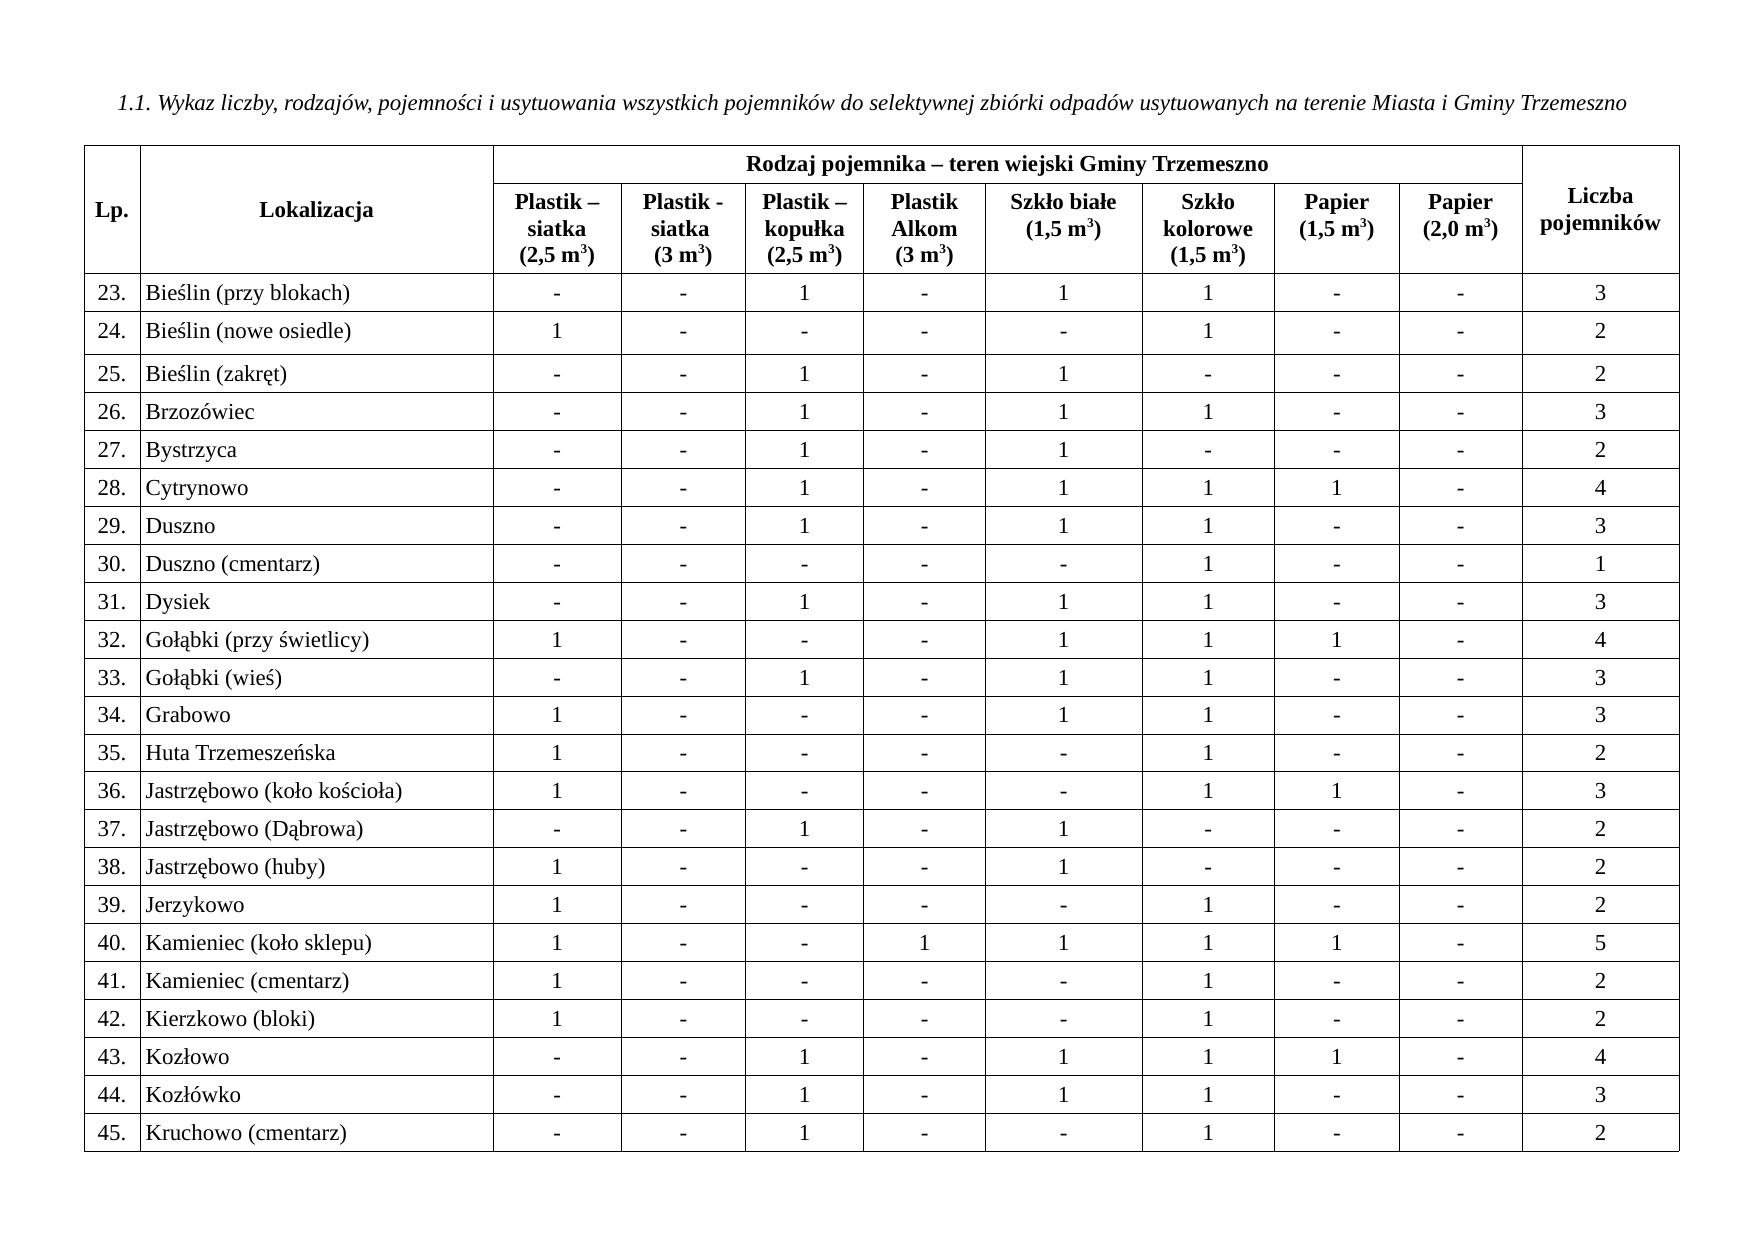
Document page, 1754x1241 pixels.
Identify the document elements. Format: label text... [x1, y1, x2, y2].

table_cell 1 [1275, 469, 1399, 506]
table_cell 1 [986, 355, 1142, 392]
table_cell - [864, 1076, 985, 1113]
table_cell 1 [986, 583, 1142, 620]
table_cell 1 [746, 469, 863, 506]
table_cell 1 [494, 848, 621, 885]
table_cell Jerzykowo [141, 886, 493, 923]
table_cell - [1400, 886, 1522, 923]
table_cell 1 [494, 735, 621, 771]
table_cell Grabowo [141, 697, 493, 733]
table_cell 1 [494, 772, 621, 809]
table_cell - [622, 312, 745, 354]
table_cell - [986, 962, 1142, 999]
table_cell 3 [1523, 393, 1679, 430]
table_cell - [494, 1038, 621, 1075]
table_cell Kierzkowo (bloki) [141, 1000, 493, 1037]
table_cell - [622, 924, 745, 961]
table_cell - [986, 545, 1142, 582]
table_cell - [494, 507, 621, 544]
table_cell 1 [746, 431, 863, 468]
table_cell Papier (1,5 m3) [1275, 184, 1399, 273]
table_cell Jastrzębowo (koło kościoła) [141, 772, 493, 809]
table_cell 23. [85, 274, 140, 311]
table_cell 4 [1523, 469, 1679, 506]
table_cell 3 [1523, 659, 1679, 696]
table_cell - [494, 545, 621, 582]
table_cell 39. [85, 886, 140, 923]
table_cell 1 [494, 886, 621, 923]
table_cell Plastik Alkom (3 m3) [864, 184, 985, 273]
table_cell Dysiek [141, 583, 493, 620]
table_cell - [1400, 810, 1522, 847]
table_cell 2 [1523, 1000, 1679, 1037]
table_cell 2 [1523, 735, 1679, 771]
table_cell 1 [986, 507, 1142, 544]
table_cell 1 [746, 355, 863, 392]
table_cell - [864, 507, 985, 544]
table_cell 1 [494, 621, 621, 658]
table_cell - [864, 545, 985, 582]
table_cell - [746, 848, 863, 885]
table_cell - [622, 735, 745, 771]
table_cell 1 [1143, 274, 1274, 311]
table_cell Szkło białe (1,5 m3) [986, 184, 1142, 273]
table_cell 1 [986, 1038, 1142, 1075]
table_cell 1 [986, 659, 1142, 696]
table_cell 1 [1143, 312, 1274, 354]
table_cell - [494, 583, 621, 620]
table_cell 1 [494, 924, 621, 961]
table_cell - [622, 1114, 745, 1151]
table_cell 1 [1143, 886, 1274, 923]
table_cell 1 [986, 924, 1142, 961]
table_cell - [864, 772, 985, 809]
table_cell 5 [1523, 924, 1679, 961]
table_cell - [1400, 848, 1522, 885]
table_cell Szkło kolorowe (1,5 m3) [1143, 184, 1274, 273]
table_cell 1 [1143, 469, 1274, 506]
table_cell Bieślin (nowe osiedle) [141, 312, 493, 354]
table_cell 1 [1143, 1076, 1274, 1113]
table_cell 43. [85, 1038, 140, 1075]
table_cell Jastrzębowo (Dąbrowa) [141, 810, 493, 847]
table_cell - [1400, 507, 1522, 544]
table_cell 2 [1523, 1114, 1679, 1151]
table_cell 42. [85, 1000, 140, 1037]
table_cell 37. [85, 810, 140, 847]
table_cell - [1275, 583, 1399, 620]
table_cell - [1275, 274, 1399, 311]
table_cell 1 [1143, 697, 1274, 733]
table_cell - [1275, 431, 1399, 468]
table_cell - [1275, 848, 1399, 885]
table_cell 1 [986, 697, 1142, 733]
table_cell - [494, 1076, 621, 1113]
table_cell - [746, 962, 863, 999]
table_cell 1 [986, 469, 1142, 506]
table_cell - [1400, 583, 1522, 620]
table_cell - [622, 1076, 745, 1113]
table_cell - [864, 659, 985, 696]
table_cell - [1275, 393, 1399, 430]
table_cell - [864, 962, 985, 999]
table_cell 1 [986, 848, 1142, 885]
table_cell - [1275, 507, 1399, 544]
table_cell Bystrzyca [141, 431, 493, 468]
table_cell - [1275, 735, 1399, 771]
table_cell - [1400, 962, 1522, 999]
table_cell - [622, 962, 745, 999]
table_cell 29. [85, 507, 140, 544]
table_cell - [1400, 659, 1522, 696]
table_cell - [622, 545, 745, 582]
table_cell Duszno (cmentarz) [141, 545, 493, 582]
table_cell 1 [494, 962, 621, 999]
table_cell - [864, 583, 985, 620]
table_cell Kamieniec (cmentarz) [141, 962, 493, 999]
table_cell 1 [1523, 545, 1679, 582]
table_cell Papier (2,0 m3) [1400, 184, 1522, 273]
table_cell - [622, 621, 745, 658]
table_cell 2 [1523, 962, 1679, 999]
table_cell - [864, 697, 985, 733]
table_cell 2 [1523, 431, 1679, 468]
table_cell - [622, 772, 745, 809]
table_cell 1 [986, 810, 1142, 847]
table_cell - [746, 1000, 863, 1037]
table_cell 3 [1523, 274, 1679, 311]
table_cell 4 [1523, 621, 1679, 658]
table_cell - [1400, 274, 1522, 311]
table_cell Gołąbki (przy świetlicy) [141, 621, 493, 658]
table_cell - [864, 621, 985, 658]
table_cell - [864, 1038, 985, 1075]
table_cell 1 [1143, 1000, 1274, 1037]
table_cell 1 [1143, 659, 1274, 696]
table_cell - [864, 355, 985, 392]
table_cell - [746, 772, 863, 809]
table_header Liczba pojemników [1523, 146, 1679, 273]
table_cell - [1400, 312, 1522, 354]
table_cell - [494, 274, 621, 311]
table_cell 26. [85, 393, 140, 430]
table_cell 1 [746, 1076, 863, 1113]
table_cell - [1400, 621, 1522, 658]
table_cell - [864, 274, 985, 311]
table_cell - [1275, 1000, 1399, 1037]
table_header Rodzaj pojemnika – teren wiejski Gminy Trzemeszno [494, 146, 1522, 182]
table_cell 34. [85, 697, 140, 733]
table_cell 1 [746, 393, 863, 430]
table_cell - [1143, 355, 1274, 392]
table_cell 1 [986, 1076, 1142, 1113]
table_cell - [1275, 1076, 1399, 1113]
table_cell - [1400, 772, 1522, 809]
table_cell - [864, 886, 985, 923]
table_cell - [622, 848, 745, 885]
table_cell - [494, 1114, 621, 1151]
table_cell 3 [1523, 772, 1679, 809]
table_cell 31. [85, 583, 140, 620]
table_cell 3 [1523, 583, 1679, 620]
table_cell Kozłówko [141, 1076, 493, 1113]
table_header Lp. [85, 146, 140, 273]
table_cell 1 [1143, 545, 1274, 582]
table_cell - [986, 1114, 1142, 1151]
table_cell - [1275, 962, 1399, 999]
table_cell - [1143, 810, 1274, 847]
table_cell 1 [746, 583, 863, 620]
table_cell - [746, 697, 863, 733]
table_cell 45. [85, 1114, 140, 1151]
table_cell - [1400, 393, 1522, 430]
table_cell - [494, 393, 621, 430]
table_cell - [746, 312, 863, 354]
table_cell - [622, 886, 745, 923]
table_cell - [1400, 545, 1522, 582]
table_cell - [622, 583, 745, 620]
table_cell 4 [1523, 1038, 1679, 1075]
table_cell Brzozówiec [141, 393, 493, 430]
table_cell 1 [746, 1038, 863, 1075]
table_cell 1 [986, 393, 1142, 430]
table_cell - [1400, 697, 1522, 733]
table_cell 27. [85, 431, 140, 468]
table_cell 2 [1523, 886, 1679, 923]
table_cell - [864, 735, 985, 771]
table_cell - [1275, 659, 1399, 696]
table_cell - [622, 393, 745, 430]
table_cell 44. [85, 1076, 140, 1113]
table_cell - [864, 312, 985, 354]
table_cell 1 [494, 697, 621, 733]
table_cell 1 [1275, 924, 1399, 961]
table_cell - [622, 659, 745, 696]
table_cell 1 [1143, 1114, 1274, 1151]
table_cell - [986, 312, 1142, 354]
table_cell - [1275, 886, 1399, 923]
table_cell - [864, 431, 985, 468]
table_cell 1 [986, 431, 1142, 468]
table_cell - [1400, 1114, 1522, 1151]
table_cell - [746, 886, 863, 923]
table_cell Duszno [141, 507, 493, 544]
table_cell 28. [85, 469, 140, 506]
table_cell Jastrzębowo (huby) [141, 848, 493, 885]
table_cell - [494, 659, 621, 696]
table_cell - [622, 274, 745, 311]
table_cell - [1400, 1038, 1522, 1075]
table_cell - [746, 545, 863, 582]
table_cell 1 [1143, 583, 1274, 620]
table_cell - [864, 469, 985, 506]
table_cell - [1275, 810, 1399, 847]
table_cell - [986, 735, 1142, 771]
table_cell 1 [746, 659, 863, 696]
table_cell 38. [85, 848, 140, 885]
table_cell Kruchowo (cmentarz) [141, 1114, 493, 1151]
table_cell 1 [746, 810, 863, 847]
table_cell 1 [1275, 772, 1399, 809]
table_cell Bieślin (przy blokach) [141, 274, 493, 311]
table_cell - [622, 469, 745, 506]
table_cell Plastik – kopułka (2,5 m3) [746, 184, 863, 273]
table_cell Plastik - siatka (3 m3) [622, 184, 745, 273]
table_cell - [622, 355, 745, 392]
table_cell - [1400, 355, 1522, 392]
table_cell 1 [494, 1000, 621, 1037]
table_cell Plastik – siatka (2,5 m3) [494, 184, 621, 273]
table_cell 24. [85, 312, 140, 354]
table_cell - [1275, 1114, 1399, 1151]
table_cell 1 [1143, 772, 1274, 809]
table_cell - [1400, 735, 1522, 771]
table_cell 25. [85, 355, 140, 392]
table_cell 1 [1275, 1038, 1399, 1075]
table_cell Huta Trzemeszeńska [141, 735, 493, 771]
table_cell 35. [85, 735, 140, 771]
table_cell - [494, 431, 621, 468]
table_cell 1 [1143, 507, 1274, 544]
table_cell - [1275, 545, 1399, 582]
table_cell 3 [1523, 507, 1679, 544]
table_cell - [1400, 1076, 1522, 1113]
table_cell Kozłowo [141, 1038, 493, 1075]
table_cell 1 [746, 274, 863, 311]
table_cell - [622, 1000, 745, 1037]
table_cell - [864, 810, 985, 847]
table_cell - [864, 1114, 985, 1151]
table_cell 1 [1143, 924, 1274, 961]
table_cell 40. [85, 924, 140, 961]
table_cell 2 [1523, 355, 1679, 392]
table_cell - [1400, 1000, 1522, 1037]
table_cell 30. [85, 545, 140, 582]
table_cell - [1275, 312, 1399, 354]
table_cell - [746, 621, 863, 658]
table_cell 32. [85, 621, 140, 658]
table_cell 2 [1523, 810, 1679, 847]
table_cell 1 [1143, 735, 1274, 771]
table_cell - [1400, 924, 1522, 961]
table_cell 1 [746, 1114, 863, 1151]
table_cell 1 [986, 621, 1142, 658]
table_cell 33. [85, 659, 140, 696]
table_cell - [1275, 355, 1399, 392]
table_cell 3 [1523, 1076, 1679, 1113]
table_cell Gołąbki (wieś) [141, 659, 493, 696]
table_cell - [622, 431, 745, 468]
table_cell - [1143, 848, 1274, 885]
table_cell 1 [1143, 962, 1274, 999]
table_cell - [622, 810, 745, 847]
table_cell Bieślin (zakręt) [141, 355, 493, 392]
table_cell Kamieniec (koło sklepu) [141, 924, 493, 961]
table_cell - [494, 810, 621, 847]
table_cell - [986, 772, 1142, 809]
table_cell Cytrynowo [141, 469, 493, 506]
table_cell 1 [1275, 621, 1399, 658]
table_cell - [1143, 431, 1274, 468]
table_cell 2 [1523, 312, 1679, 354]
table_cell - [864, 393, 985, 430]
table_cell 1 [1143, 393, 1274, 430]
table_cell - [622, 1038, 745, 1075]
table_cell - [986, 886, 1142, 923]
table_cell - [1400, 431, 1522, 468]
table_cell 36. [85, 772, 140, 809]
table_cell - [746, 735, 863, 771]
table_cell 1 [1143, 621, 1274, 658]
table_cell 2 [1523, 848, 1679, 885]
table_cell 1 [864, 924, 985, 961]
table_cell - [864, 848, 985, 885]
table_cell - [1400, 469, 1522, 506]
table_cell 1 [494, 312, 621, 354]
table_cell 1 [986, 274, 1142, 311]
table_cell - [494, 355, 621, 392]
table_cell - [986, 1000, 1142, 1037]
table_cell 1 [1143, 1038, 1274, 1075]
table_cell - [622, 697, 745, 733]
table_cell 1 [746, 507, 863, 544]
table_cell - [864, 1000, 985, 1037]
table_cell 41. [85, 962, 140, 999]
table_cell - [494, 469, 621, 506]
table_cell 3 [1523, 697, 1679, 733]
table_cell - [1275, 697, 1399, 733]
table_header Lokalizacja [141, 146, 493, 273]
table_cell - [746, 924, 863, 961]
table_cell - [622, 507, 745, 544]
